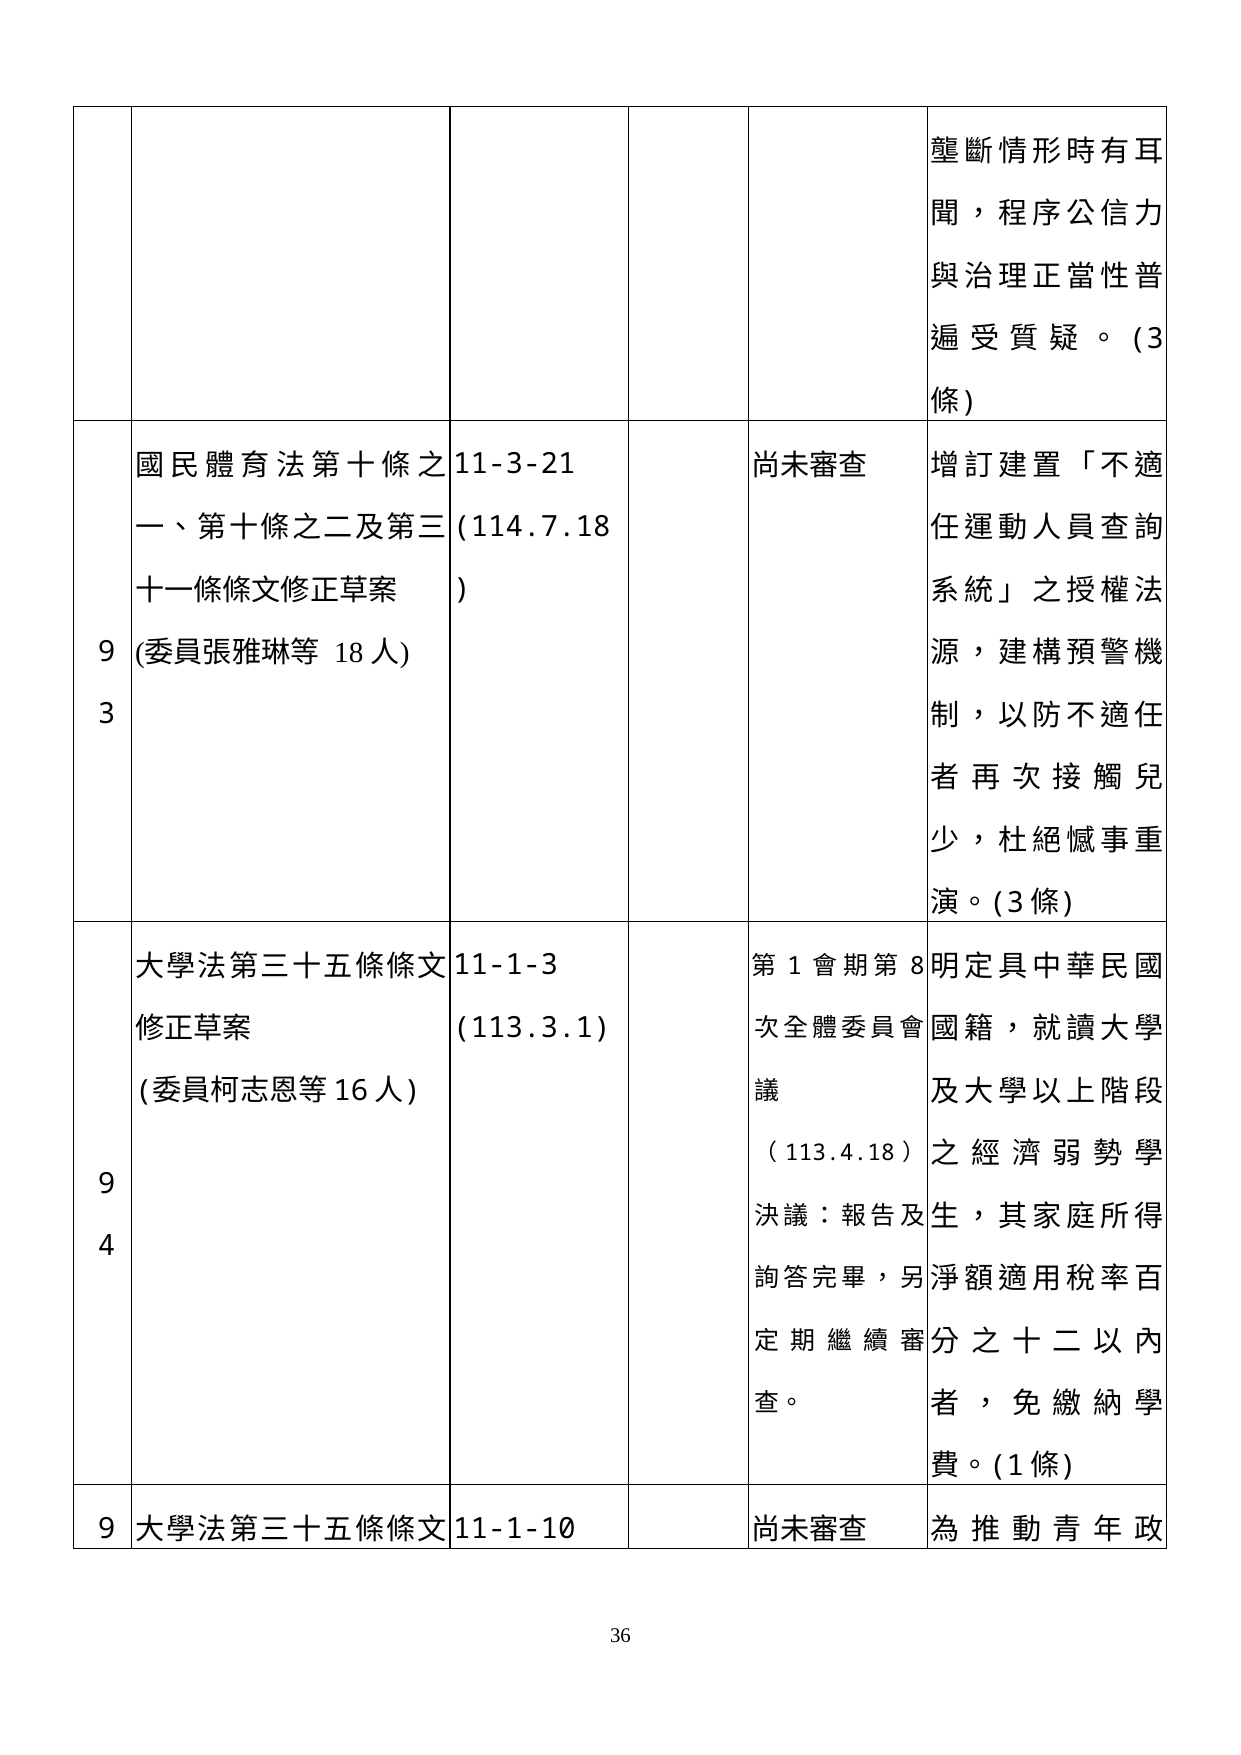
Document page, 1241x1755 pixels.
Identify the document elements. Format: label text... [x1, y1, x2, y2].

table_cell [74, 922, 131, 1484]
table_cell [629, 922, 748, 1484]
table_cell 11-1-3 (113.3.1) [451, 922, 628, 1484]
table_cell [74, 421, 131, 921]
table_cell 國民體育法第十條之一、第十條之二及第三十一條條文修正草案 (委員張雅琳等 18 人) [132, 421, 449, 921]
table_cell 尚未審查 [749, 1485, 927, 1548]
table_cell 11-3-21 (114.7.18) [451, 421, 628, 921]
table_cell 壟斷情形時有耳聞，程序公信力與治理正當性普遍受質疑。(3條) [928, 107, 1166, 419]
table_cell [132, 107, 449, 419]
table_cell 增訂建置「不適任運動人員查詢系統」之授權法源，建構預警機制，以防不適任者再次接觸兒少，杜絕憾事重演。(3條) [928, 421, 1166, 921]
table_cell 第1會期第8次全體委員會議（113.4.18）決議：報告及詢答完畢，另定期繼續審查。 [749, 922, 927, 1484]
table_cell 明定具中華民國國籍，就讀大學及大學以上階段之經濟弱勢學生，其家庭所得淨額適用稅率百分之十二以內者，免繳納學費。(1條) [928, 922, 1166, 1484]
table_cell [629, 421, 748, 921]
table_cell 11-1-10 [451, 1485, 628, 1548]
table_cell 大學法第三十五條條文 [132, 1485, 449, 1548]
table_cell 為推動青年政 [928, 1485, 1166, 1548]
table_cell [74, 1485, 131, 1548]
table_cell 大學法第三十五條條文修正草案 (委員柯志恩等16人) [132, 922, 449, 1484]
table_cell [629, 1485, 748, 1548]
table_cell [629, 107, 748, 419]
table_cell 尚未審查 [749, 421, 927, 921]
table_cell [451, 107, 628, 419]
table_cell [74, 107, 131, 419]
table_cell [749, 107, 927, 419]
